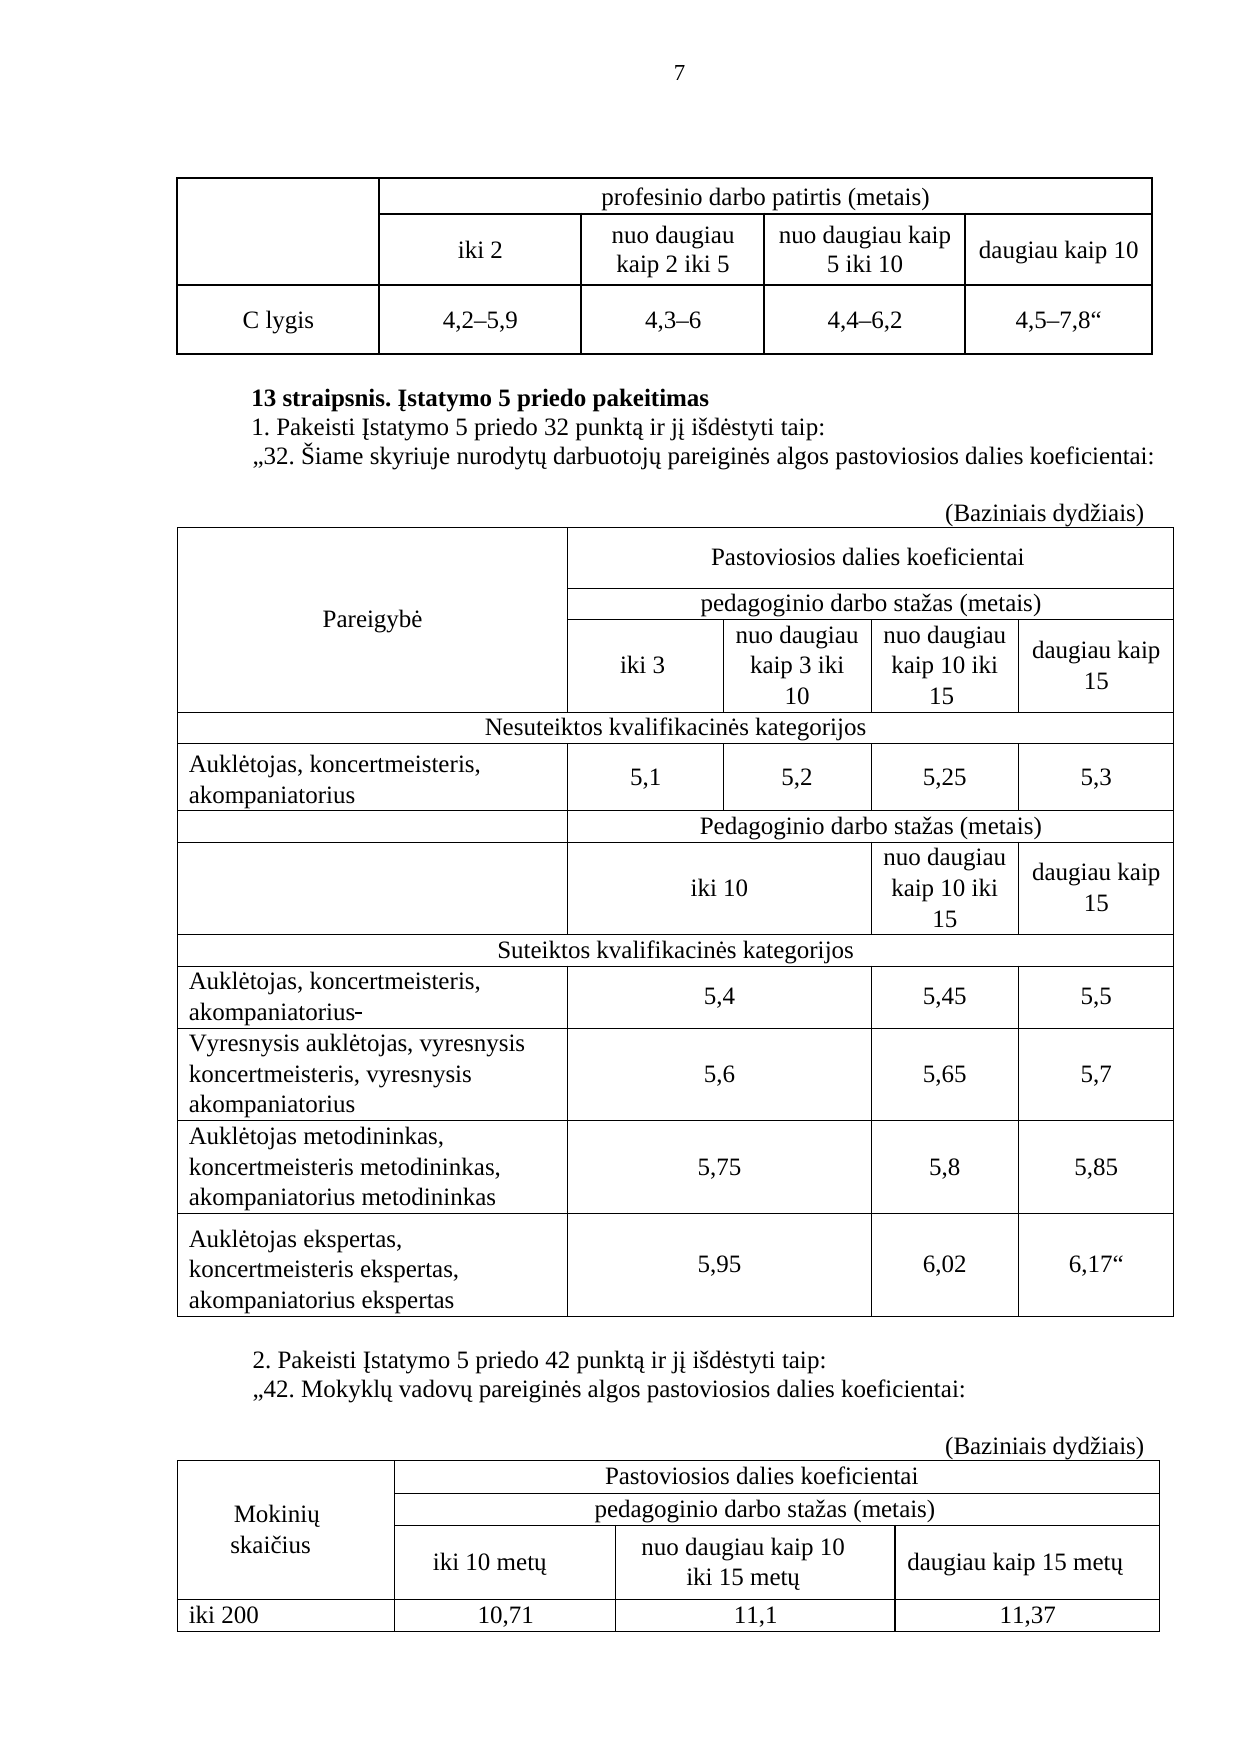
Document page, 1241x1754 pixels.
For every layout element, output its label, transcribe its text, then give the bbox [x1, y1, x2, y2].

table_cell [178, 811, 567, 842]
table_cell daugiau kaip 15 [1019, 843, 1173, 934]
table_cell 4,2–5,9 [380, 286, 580, 353]
table_cell iki 2 [380, 215, 580, 284]
table_cell Auklėtojas metodininkas, koncertmeisteris metodininkas, akompaniatorius metodininkas [178, 1121, 567, 1213]
text „42. Mokyklų vadovų pareiginės algos pastoviosios dalies koeficientai: [177, 1374, 1181, 1403]
table_cell 5,4 [568, 967, 871, 1028]
table_cell nuo daugiau kaip 3 iki 10 [724, 620, 871, 712]
table_cell [1160, 1599, 1165, 1631]
table_cell daugiau kaip 15 metų [896, 1526, 1159, 1599]
table_cell Auklėtojas ekspertas, koncertmeisteris ekspertas, akompaniatorius ekspertas [178, 1214, 567, 1316]
table_header Pastoviosios dalies koeficientai [395, 1461, 1159, 1492]
table_cell pedagoginio darbo stažas (metais) [568, 589, 1173, 619]
table_header Pastoviosios dalies koeficientai [568, 528, 1173, 588]
table_cell 5,2 [724, 744, 871, 810]
table_cell 5,7 [1019, 1029, 1173, 1120]
table_cell 4,3–6 [582, 286, 763, 353]
table_header [1160, 1460, 1165, 1492]
table_cell C lygis [178, 286, 378, 353]
table_header [178, 179, 378, 284]
table_cell 5,1 [568, 744, 723, 810]
text (Baziniais dydžiais) [177, 498, 1181, 527]
table_cell Suteiktos kvalifikacinės kategorijos [178, 935, 1173, 966]
table_cell 5,25 [872, 744, 1018, 810]
table_cell 5,6 [568, 1029, 871, 1120]
table_cell 6,17“ [1019, 1214, 1173, 1316]
table_cell profesinio darbo patirtis (metais) [380, 179, 1151, 213]
table_cell 11,1 [616, 1600, 894, 1631]
table_cell 5,8 [872, 1121, 1018, 1213]
text (Baziniais dydžiais) [177, 1431, 1181, 1460]
table_cell daugiau kaip 10 [966, 215, 1151, 284]
table_cell 5,95 [568, 1214, 871, 1316]
table_cell 5,45 [872, 967, 1018, 1028]
table_cell 10,71 [395, 1600, 615, 1631]
table_cell pedagoginio darbo stažas (metais) [395, 1494, 1159, 1525]
table_cell nuo daugiau kaip 10 iki 15 [872, 843, 1018, 934]
table_cell Pedagoginio darbo stažas (metais) [568, 811, 1173, 842]
text 1. Pakeisti Įstatymo 5 priedo 32 punktą ir jį išdėstyti taip: [251, 412, 1181, 441]
table_cell 11,37 [896, 1600, 1159, 1631]
table_cell 5,65 [872, 1029, 1018, 1120]
table_cell nuo daugiau kaip 10 iki 15 [872, 620, 1018, 712]
table_cell 5,85 [1019, 1121, 1173, 1213]
table_cell Vyresnysis auklėtojas, vyresnysis koncertmeisteris, vyresnysis akompaniatorius [178, 1029, 567, 1120]
table_cell Nesuteiktos kvalifikacinės kategorijos [178, 713, 1173, 743]
table_header Pareigybė [178, 528, 567, 712]
table_cell iki 200 [178, 1600, 394, 1631]
table_cell 4,5–7,8“ [966, 286, 1151, 353]
table_cell 5,75 [568, 1121, 871, 1213]
table_cell 5,5 [1019, 967, 1173, 1028]
table_cell iki 3 [568, 620, 723, 712]
table_cell iki 10 metų [395, 1526, 615, 1599]
table_header Mokinių skaičius [178, 1461, 394, 1599]
text 13 straipsnis. Įstatymo 5 priedo pakeitimas [251, 383, 1181, 412]
table_cell [178, 843, 567, 934]
text „32. Šiame skyriuje nurodytų darbuotojų pareiginės algos pastoviosios dalies koeficientai: [177, 441, 1181, 470]
table_cell nuo daugiau kaip 5 iki 10 [765, 215, 964, 284]
table_cell 6,02 [872, 1214, 1018, 1316]
table_cell 4,4–6,2 [765, 286, 964, 353]
table_cell [1160, 1557, 1165, 1599]
table_cell 5,3 [1019, 744, 1173, 810]
table_cell Auklėtojas, koncertmeisteris, akompaniatorius [178, 967, 567, 1028]
table_cell [1160, 1525, 1165, 1557]
table_cell iki 10 [568, 843, 871, 934]
table_cell Auklėtojas, koncertmeisteris, akompaniatorius [178, 744, 567, 810]
table_cell [1160, 1493, 1165, 1525]
table_cell daugiau kaip 15 [1019, 620, 1173, 712]
text 2. Pakeisti Įstatymo 5 priedo 42 punktą ir jį išdėstyti taip: [177, 1345, 1181, 1374]
table_cell nuo daugiau kaip 10 iki 15 metų [616, 1526, 894, 1599]
table_cell nuo daugiau kaip 2 iki 5 [582, 215, 763, 284]
